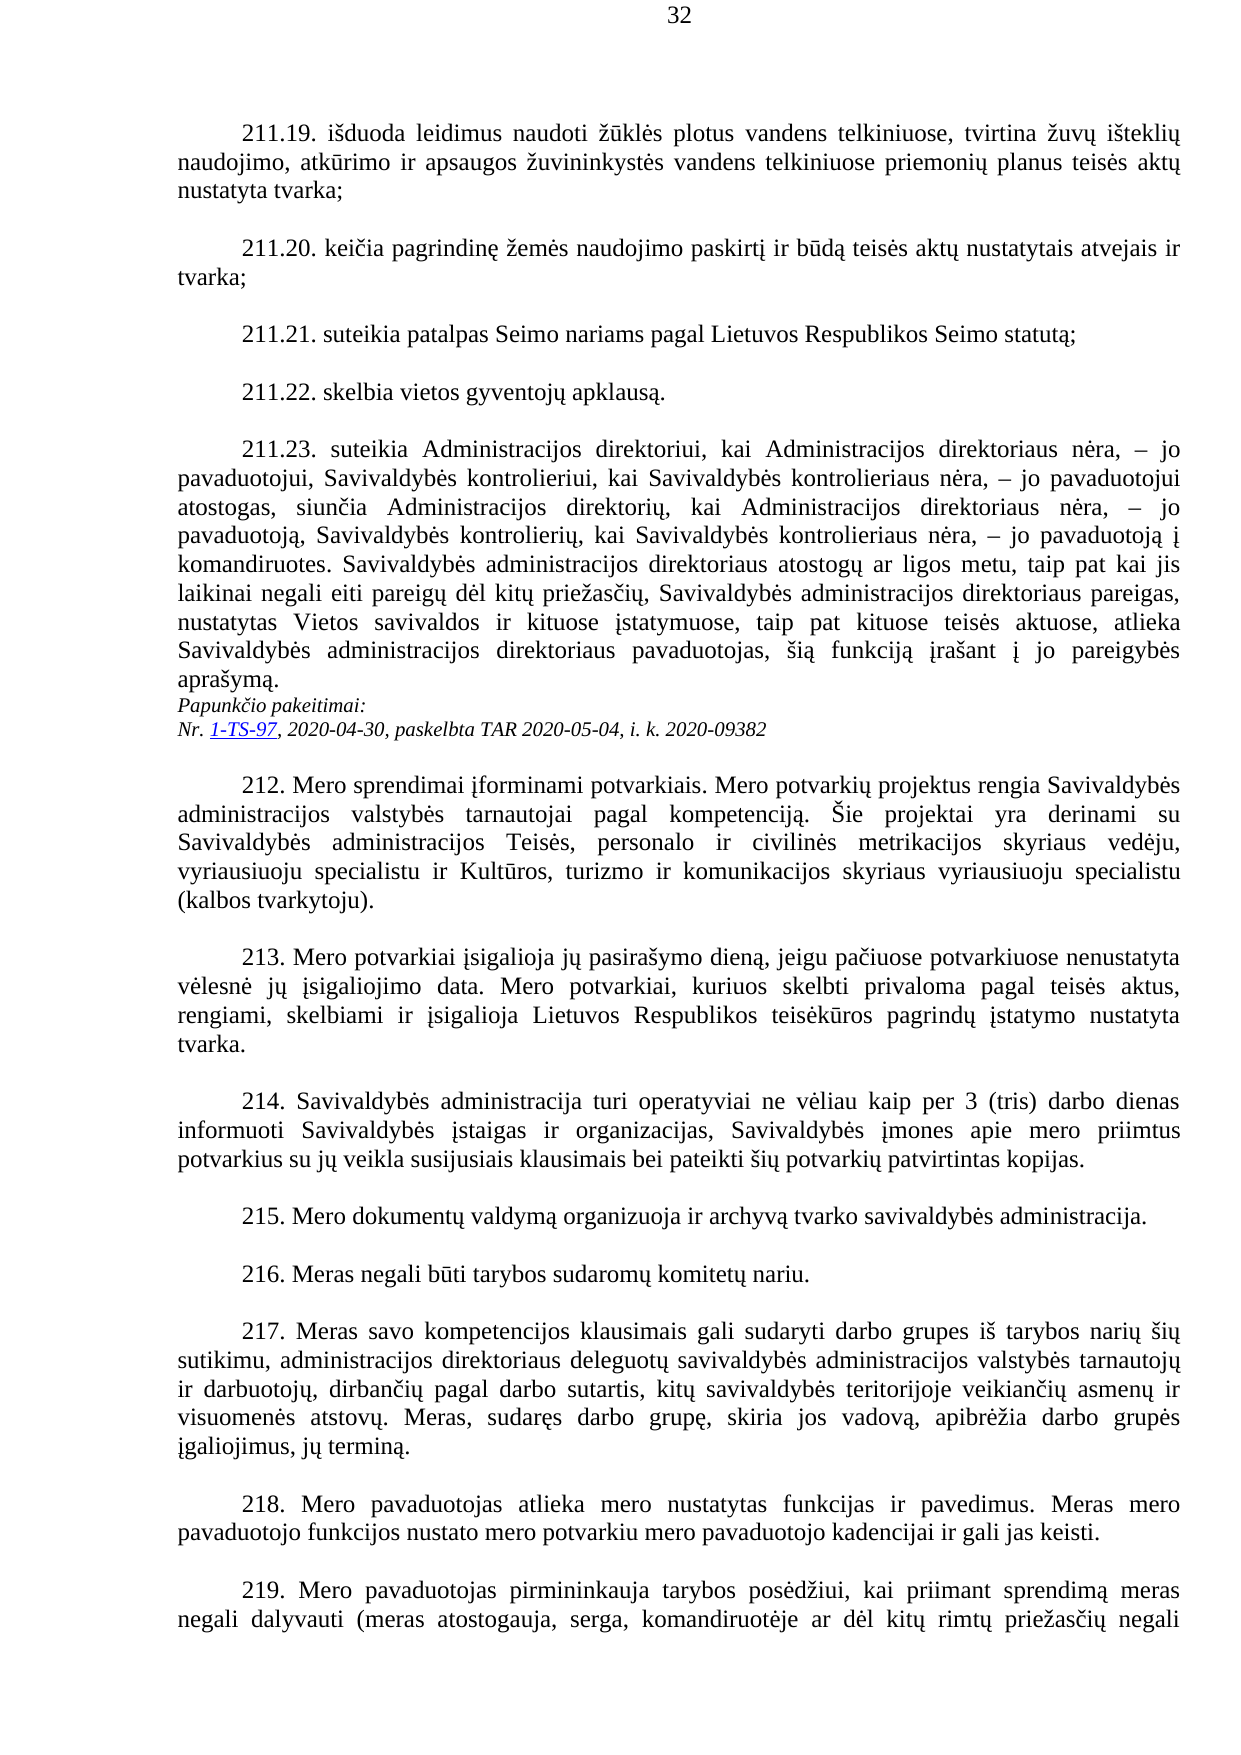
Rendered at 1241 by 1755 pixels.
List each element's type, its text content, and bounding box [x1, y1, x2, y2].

text Papunkčio pakeitimai: [177, 693, 1181, 717]
text 216. Meras negali būti tarybos sudaromų komitetų nariu. [177, 1259, 1181, 1287]
text 211.20. keičia pagrindinę žemės naudojimo paskirtį ir būdą teisės aktų nustatytais atvejais ir tvarka; [177, 233, 1181, 291]
text 215. Mero dokumentų valdymą organizuoja ir archyvą tvarko savivaldybės administracija. [177, 1201, 1181, 1230]
text 214. Savivaldybės administracija turi operatyviai ne vėliau kaip per 3 (tris) darbo dienas informuoti Savivaldybės įstaigas ir organizacijas, Savivaldybės įmones apie mero priimtus potvarkius su jų veikla susijusiais klausimais bei pateikti šių potvarkių patvirtintas kopijas. [177, 1086, 1181, 1172]
text Nr. 1-TS-97, 2020-04-30, paskelbta TAR 2020-05-04, i. k. 2020-09382 [177, 717, 1181, 741]
text 212. Mero sprendimai įforminami potvarkiais. Mero potvarkių projektus rengia Savivaldybės administracijos valstybės tarnautojai pagal kompetenciją. Šie projektai yra derinami su Savivaldybės administracijos Teisės, personalo ir civilinės metrikacijos skyriaus vedėju, vyriausiuoju specialistu ir Kultūros, turizmo ir komunikacijos skyriaus vyriausiuoju specialistu (kalbos tvarkytoju). [177, 770, 1181, 914]
text 211.19. išduoda leidimus naudoti žūklės plotus vandens telkiniuose, tvirtina žuvų išteklių naudojimo, atkūrimo ir apsaugos žuvininkystės vandens telkiniuose priemonių planus teisės aktų nustatyta tvarka; [177, 118, 1181, 204]
text 217. Meras savo kompetencijos klausimais gali sudaryti darbo grupes iš tarybos narių šių sutikimu, administracijos direktoriaus deleguotų savivaldybės administracijos valstybės tarnautojų ir darbuotojų, dirbančių pagal darbo sutartis, kitų savivaldybės teritorijoje veikiančių asmenų ir visuomenės atstovų. Meras, sudaręs darbo grupę, skiria jos vadovą, apibrėžia darbo grupės įgaliojimus, jų terminą. [177, 1316, 1181, 1460]
text 219. Mero pavaduotojas pirmininkauja tarybos posėdžiui, kai priimant sprendimą meras negali dalyvauti (meras atostogauja, serga, komandiruotėje ar dėl kitų rimtų priežasčių negali [177, 1575, 1181, 1632]
text 218. Mero pavaduotojas atlieka mero nustatytas funkcijas ir pavedimus. Meras mero pavaduotojo funkcijos nustato mero potvarkiu mero pavaduotojo kadencijai ir gali jas keisti. [177, 1489, 1181, 1546]
text 213. Mero potvarkiai įsigalioja jų pasirašymo dieną, jeigu pačiuose potvarkiuose nenustatyta vėlesnė jų įsigaliojimo data. Mero potvarkiai, kuriuos skelbti privaloma pagal teisės aktus, rengiami, skelbiami ir įsigalioja Lietuvos Respublikos teisėkūros pagrindų įstatymo nustatyta tvarka. [177, 942, 1181, 1057]
text 211.21. suteikia patalpas Seimo nariams pagal Lietuvos Respublikos Seimo statutą; [177, 319, 1181, 348]
text 211.22. skelbia vietos gyventojų apklausą. [177, 377, 1181, 406]
text 211.23. suteikia Administracijos direktoriui, kai Administracijos direktoriaus nėra, – jo pavaduotojui, Savivaldybės kontrolieriui, kai Savivaldybės kontrolieriaus nėra, – jo pavaduotojui atostogas, siunčia Administracijos direktorių, kai Administracijos direktoriaus nėra, – jo pavaduotoją, Savivaldybės kontrolierių, kai Savivaldybės kontrolieriaus nėra, – jo pavaduotoją į komandiruotes. Savivaldybės administracijos direktoriaus atostogų ar ligos metu, taip pat kai jis laikinai negali eiti pareigų dėl kitų priežasčių, Savivaldybės administracijos direktoriaus pareigas, nustatytas Vietos savivaldos ir kituose įstatymuose, taip pat kituose teisės aktuose, atlieka Savivaldybės administracijos direktoriaus pavaduotojas, šią funkciją įrašant į jo pareigybės aprašymą. [177, 434, 1181, 693]
